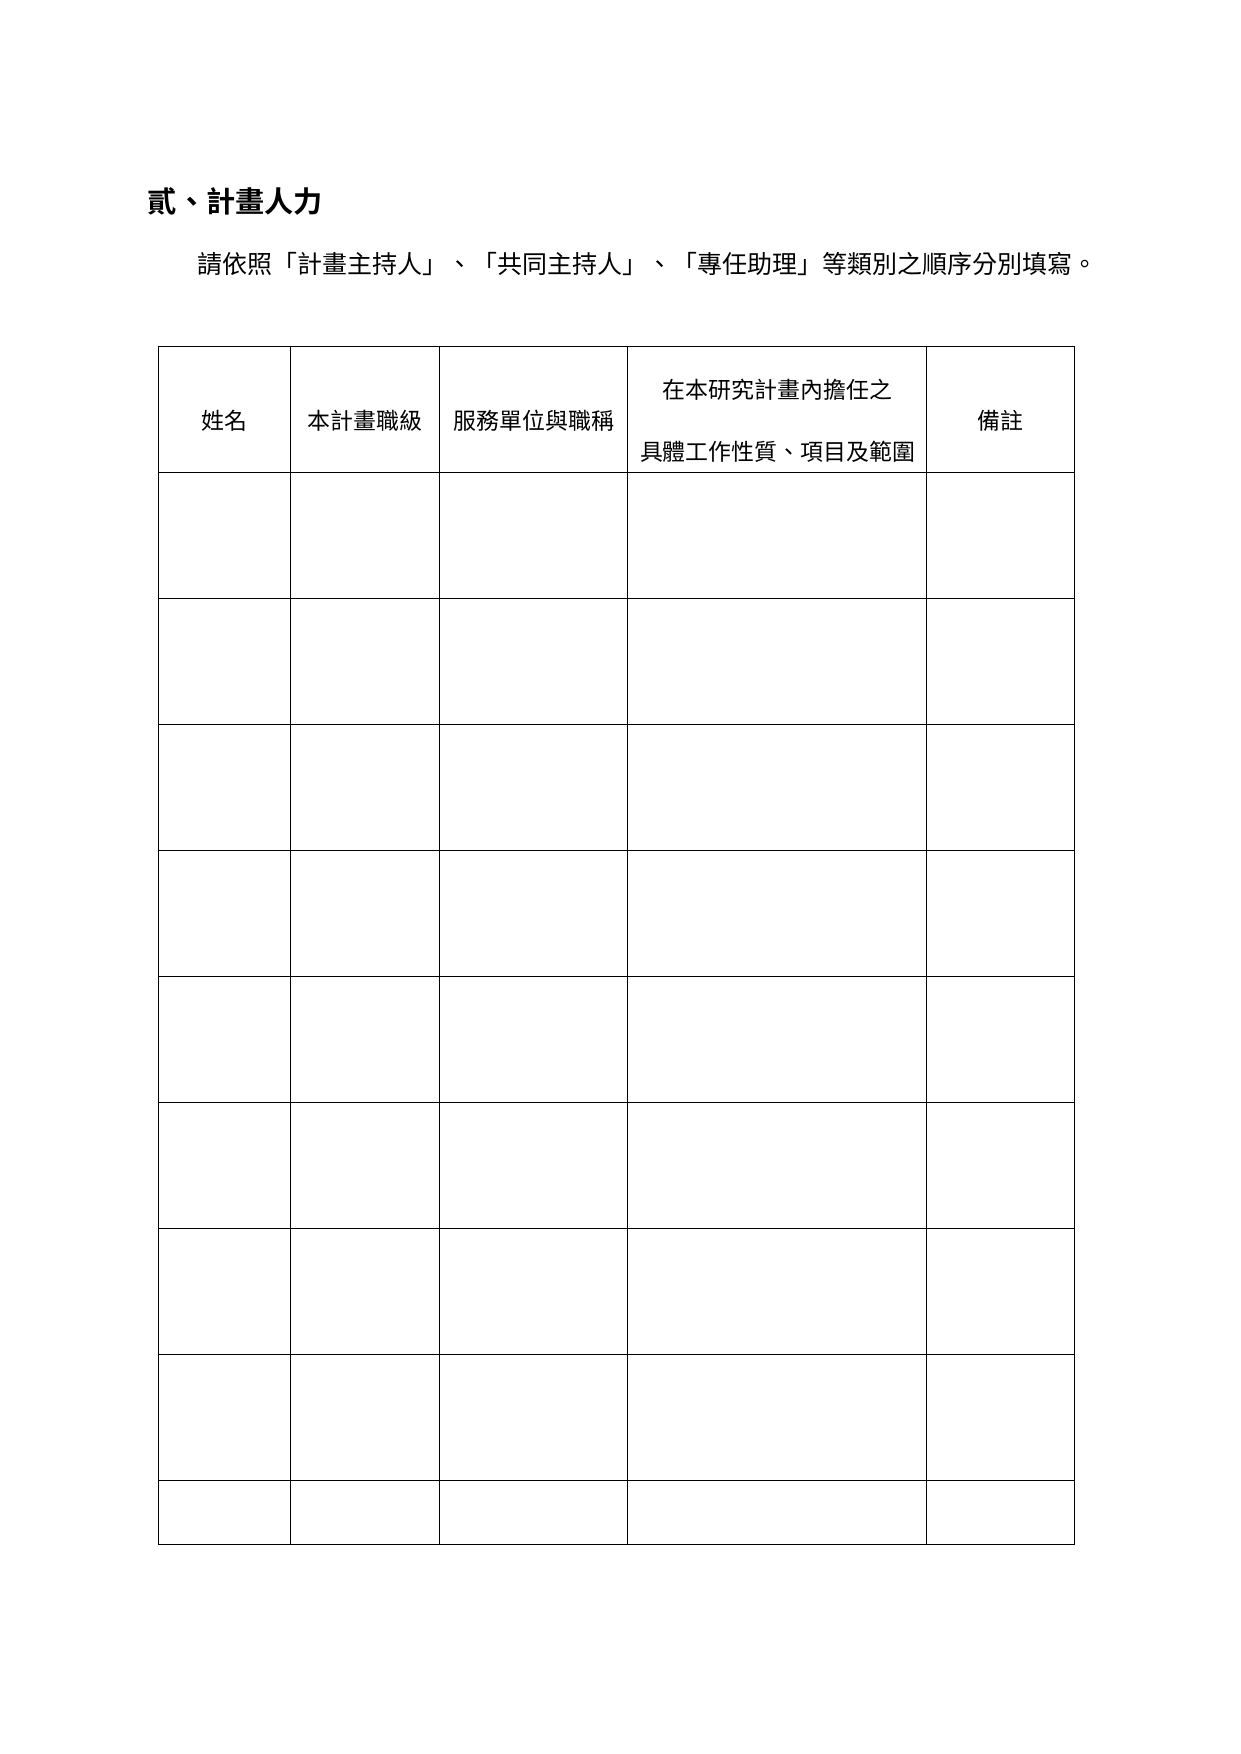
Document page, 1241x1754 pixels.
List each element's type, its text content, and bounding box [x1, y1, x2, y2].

table_cell [291, 1355, 439, 1480]
table_cell [440, 473, 627, 598]
table_cell [628, 1355, 926, 1480]
table_cell [440, 725, 627, 850]
table_cell [927, 1103, 1074, 1228]
table_cell [628, 977, 926, 1102]
table_header 服務單位與職稱 [440, 347, 627, 472]
table_header 備註 [927, 347, 1074, 472]
table_header 姓名 [159, 347, 290, 472]
table_cell [440, 1103, 627, 1228]
table_cell [159, 599, 290, 724]
table_cell [291, 977, 439, 1102]
table_cell [927, 725, 1074, 850]
table_cell [440, 1229, 627, 1354]
table_cell [628, 1103, 926, 1228]
table_cell [628, 725, 926, 850]
table_cell [440, 851, 627, 976]
table_header 在本研究計畫內擔任之 具體工作性質、項目及範圍 [628, 347, 926, 472]
text 貳、計畫人力 [148, 158, 1092, 221]
table_cell [628, 1229, 926, 1354]
table_cell [291, 599, 439, 724]
table_cell [159, 851, 290, 976]
table_cell [291, 473, 439, 598]
table_cell [159, 1103, 290, 1228]
table_cell [628, 473, 926, 598]
table_cell [291, 1103, 439, 1228]
table_cell [927, 1481, 1074, 1544]
table_cell [159, 977, 290, 1102]
table_cell [440, 599, 627, 724]
table_cell [291, 851, 439, 976]
table_cell [927, 473, 1074, 598]
table_cell [159, 1355, 290, 1480]
table_cell [927, 599, 1074, 724]
table_cell [628, 851, 926, 976]
table_cell [159, 1481, 290, 1544]
table_cell [291, 1481, 439, 1544]
table_cell [628, 599, 926, 724]
table_cell [291, 1229, 439, 1354]
table_cell [927, 977, 1074, 1102]
table_cell [159, 725, 290, 850]
table_header 本計畫職級 [291, 347, 439, 472]
table_cell [628, 1481, 926, 1544]
table_cell [159, 1229, 290, 1354]
table_cell [440, 1481, 627, 1544]
table_cell [927, 1355, 1074, 1480]
table_cell [159, 473, 290, 598]
table_cell [440, 1355, 627, 1480]
table_cell [927, 851, 1074, 976]
text 請依照「計畫主持人」、「共同主持人」、「專任助理」等類別之順序分別填寫。 [148, 221, 1092, 283]
table_cell [291, 725, 439, 850]
table_cell [927, 1229, 1074, 1354]
table_cell [440, 977, 627, 1102]
